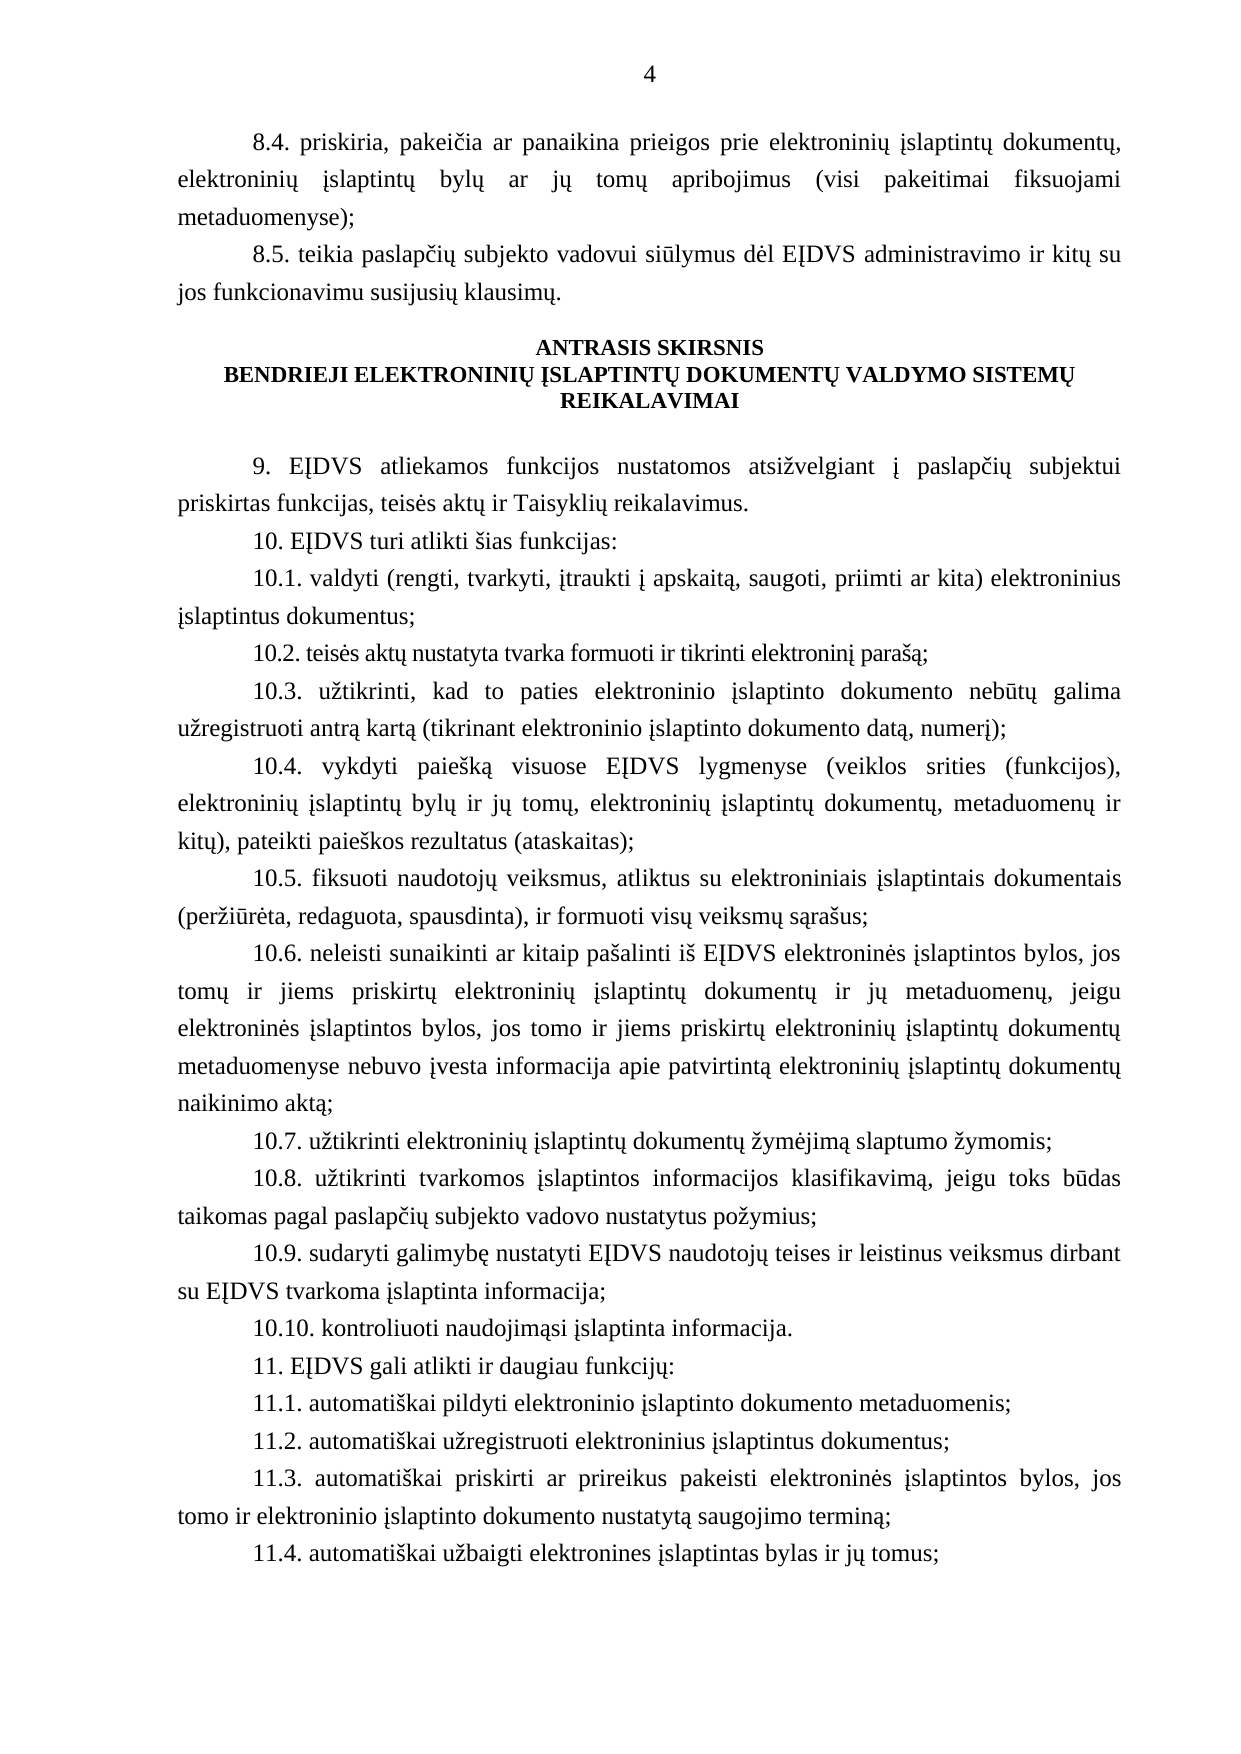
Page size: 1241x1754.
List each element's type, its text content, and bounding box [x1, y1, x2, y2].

text 11.1. automatiškai pildyti elektroninio įslaptinto dokumento metaduomenis; [177, 1380, 1122, 1417]
text 11.2. automatiškai užregistruoti elektroninius įslaptintus dokumentus; [177, 1417, 1122, 1455]
text 10.2. teisės aktų nustatyta tvarka formuoti ir tikrinti elektroninį parašą; [177, 630, 1122, 667]
text 9. EĮDVS atliekamos funkcijos nustatomos atsižvelgiant į paslapčių subjektui priskirtas funkcijas, teisės aktų ir Taisyklių reikalavimus. [177, 442, 1122, 517]
text 10.1. valdyti (rengti, tvarkyti, įtraukti į apskaitą, saugoti, priimti ar kita) elektroninius įslaptintus dokumentus; [177, 555, 1122, 630]
text ANTRASIS SKIRSNIS [177, 334, 1122, 361]
text 10.3. užtikrinti, kad to paties elektroninio įslaptinto dokumento nebūtų galima užregistruoti antrą kartą (tikrinant elektroninio įslaptinto dokumento datą, numerį); [177, 667, 1122, 742]
text 11.4. automatiškai užbaigti elektronines įslaptintas bylas ir jų tomus; [177, 1530, 1122, 1567]
text 10.4. vykdyti paiešką visuose EĮDVS lygmenyse (veiklos srities (funkcijos), elektroninių įslaptintų bylų ir jų tomų, elektroninių įslaptintų dokumentų, metaduomenų ir kitų), pateikti paieškos rezultatus (ataskaitas); [177, 742, 1122, 855]
text 10.5. fiksuoti naudotojų veiksmus, atliktus su elektroniniais įslaptintais dokumentais (peržiūrėta, redaguota, spausdinta), ir formuoti visų veiksmų sąrašus; [177, 855, 1122, 930]
text 10.10. kontroliuoti naudojimąsi įslaptinta informacija. [177, 1305, 1122, 1342]
text 10. EĮDVS turi atlikti šias funkcijas: [177, 517, 1122, 555]
text 11. EĮDVS gali atlikti ir daugiau funkcijų: [177, 1342, 1122, 1380]
text 10.8. užtikrinti tvarkomos įslaptintos informacijos klasifikavimą, jeigu toks būdas taikomas pagal paslapčių subjekto vadovo nustatytus požymius; [177, 1155, 1122, 1230]
text 8.4. priskiria, pakeičia ar panaikina prieigos prie elektroninių įslaptintų dokumentų, elektroninių įslaptintų bylų ar jų tomų apribojimus (visi pakeitimai fiksuojami metaduomenyse); [177, 118, 1122, 231]
text 10.6. neleisti sunaikinti ar kitaip pašalinti iš EĮDVS elektroninės įslaptintos bylos, jos tomų ir jiems priskirtų elektroninių įslaptintų dokumentų ir jų metaduomenų, jeigu elektroninės įslaptintos bylos, jos tomo ir jiems priskirtų elektroninių įslaptintų dokumentų metaduomenyse nebuvo įvesta informacija apie patvirtintą elektroninių įslaptintų dokumentų naikinimo aktą; [177, 930, 1122, 1117]
text 10.7. užtikrinti elektroninių įslaptintų dokumentų žymėjimą slaptumo žymomis; [177, 1117, 1122, 1155]
text 10.9. sudaryti galimybę nustatyti EĮDVS naudotojų teises ir leistinus veiksmus dirbant su EĮDVS tvarkoma įslaptinta informacija; [177, 1230, 1122, 1305]
text 11.3. automatiškai priskirti ar prireikus pakeisti elektroninės įslaptintos bylos, jos tomo ir elektroninio įslaptinto dokumento nustatytą saugojimo terminą; [177, 1455, 1122, 1530]
text 8.5. teikia paslapčių subjekto vadovui siūlymus dėl EĮDVS administravimo ir kitų su jos funkcionavimu susijusių klausimų. [177, 231, 1122, 306]
text BENDRIEJI ELEKTRONINIŲ ĮSLAPTINTŲ DOKUMENTŲ VALDYMO SISTEMŲ REIKALAVIMAI [177, 361, 1122, 413]
